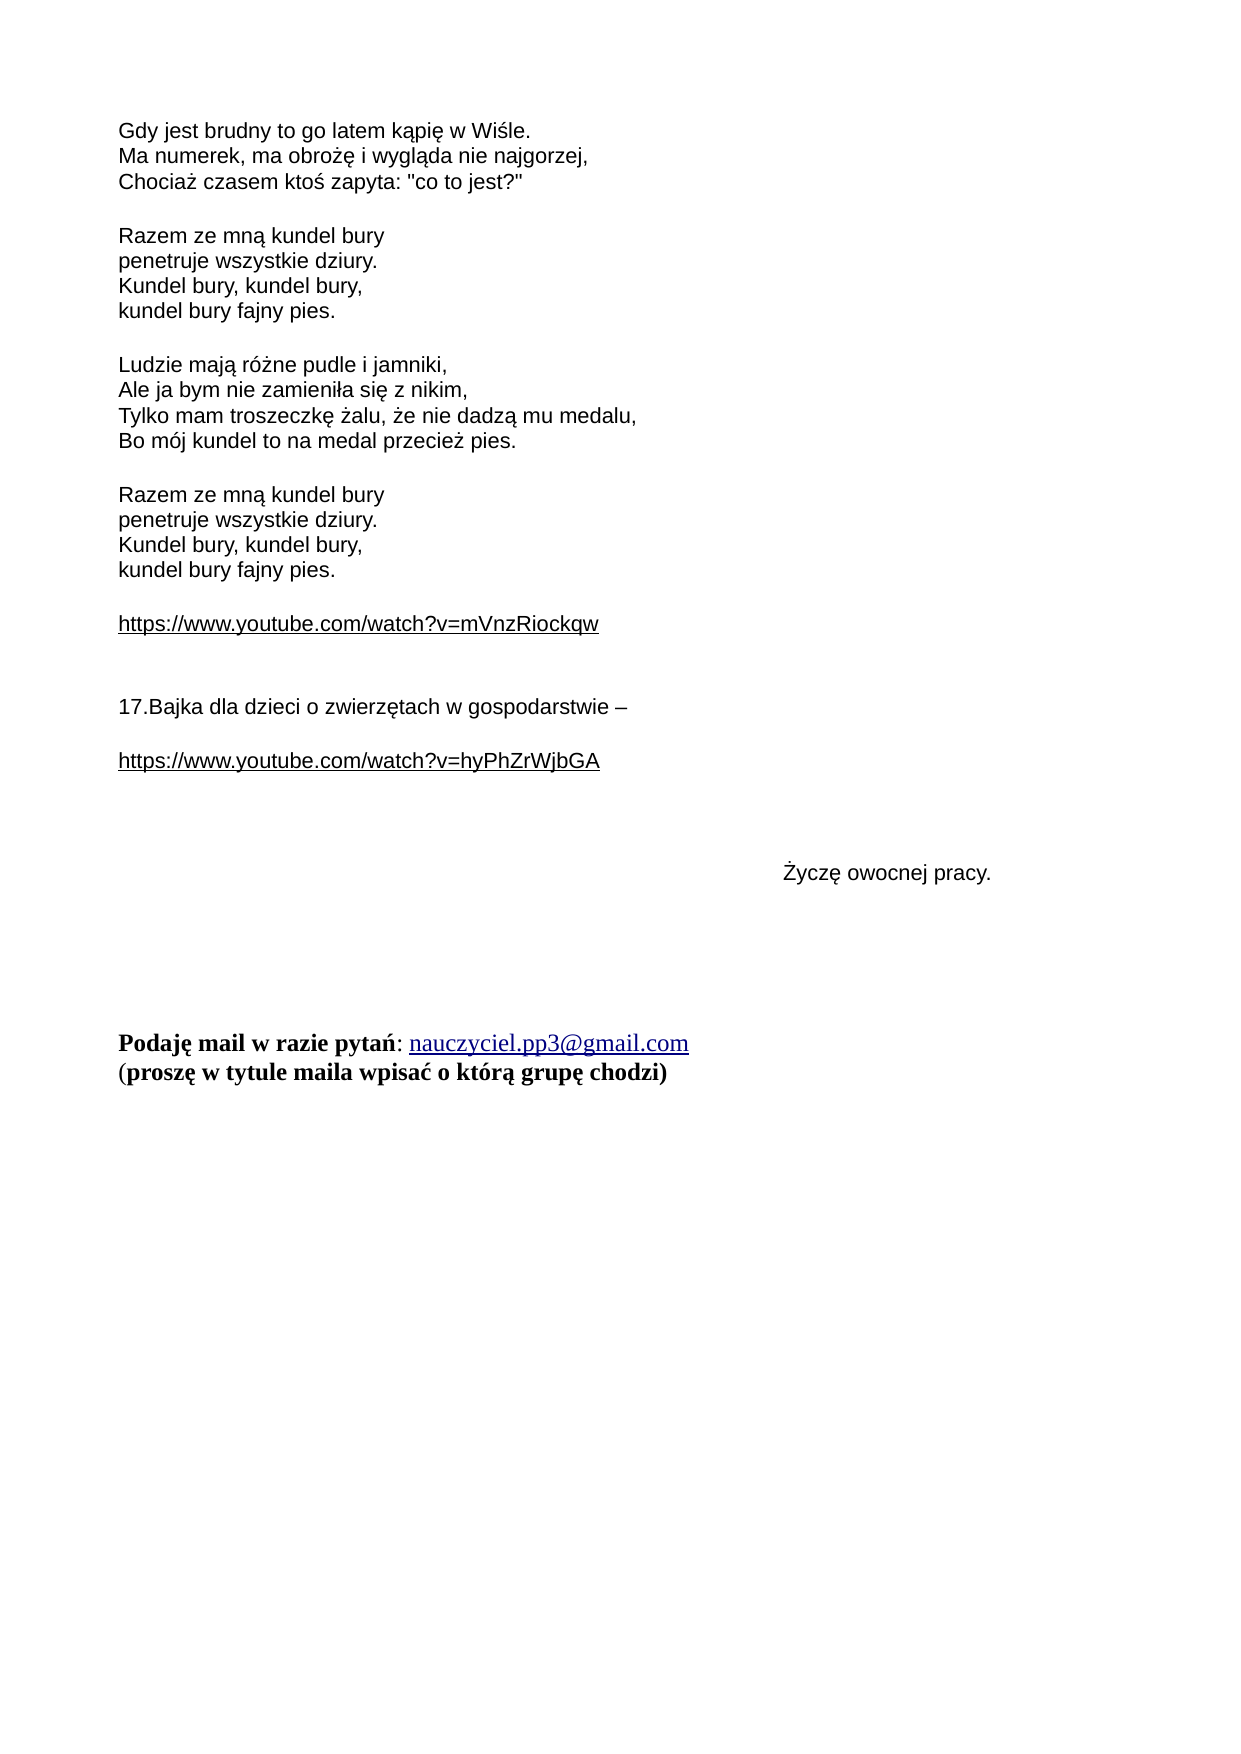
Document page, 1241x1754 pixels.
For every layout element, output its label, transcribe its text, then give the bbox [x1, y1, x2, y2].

text https://www.youtube.com/watch?v=mVnzRiockqw [118, 611, 1122, 636]
text 17.Bajka dla dzieci o zwierzętach w gospodarstwie – [118, 694, 1122, 719]
text Życzę owocnej pracy. [118, 859, 1122, 884]
text Gdy jest brudny to go latem kąpię w Wiśle. Ma numerek, ma obrożę i wygląda nie najgorzej, Chociaż czasem ktoś zapyta: "co to jest?" Razem ze mną kundel bury penetruje wszystkie dziury. Kundel bury, kundel bury, kundel bury fajny pies. Ludzie mają różne pudle i jamniki, Ale ja bym nie zamieniła się z nikim, Tylko mam troszeczkę żalu, że nie dadzą mu medalu, Bo mój kundel to na medal przecież pies. Razem ze mną kundel bury penetruje wszystkie dziury. Kundel bury, kundel bury, kundel bury fajny pies. [118, 118, 1122, 582]
text (proszę w tytule maila wpisać o którą grupę chodzi) [118, 1057, 1122, 1086]
text Podaję mail w razie pytań: nauczyciel.pp3@gmail.com [118, 971, 1122, 1057]
text https://www.youtube.com/watch?v=hyPhZrWjbGA [118, 748, 1122, 773]
